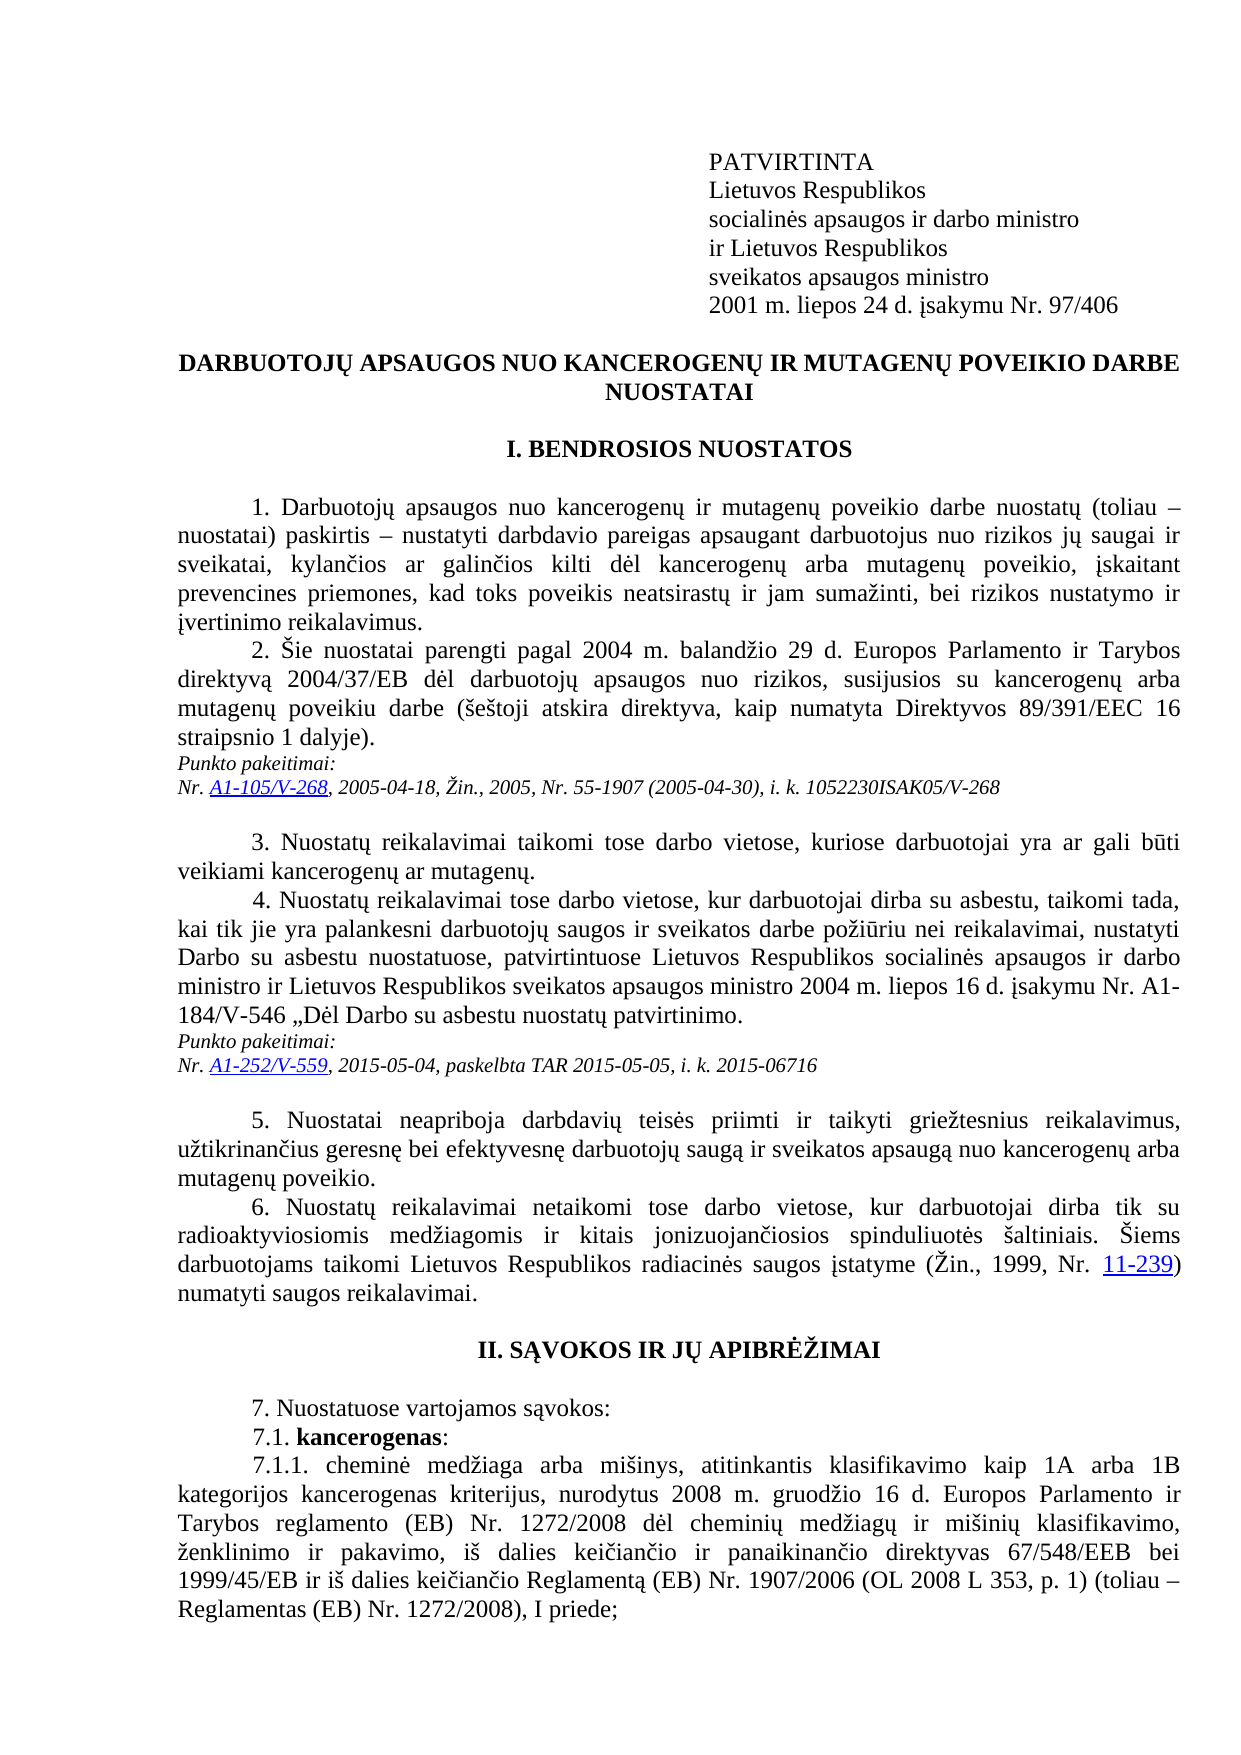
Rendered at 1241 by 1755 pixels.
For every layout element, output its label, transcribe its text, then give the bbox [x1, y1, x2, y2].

text 4. Nuostatų reikalavimai tose darbo vietose, kur darbuotojai dirba su asbestu, taikomi tada, kai tik jie yra palankesni darbuotojų saugos ir sveikatos darbe požiūriu nei reikalavimai, nustatyti Darbo su asbestu nuostatuose, patvirtintuose Lietuvos Respublikos socialinės apsaugos ir darbo ministro ir Lietuvos Respublikos sveikatos apsaugos ministro 2004 m. liepos 16 d. įsakymu Nr. A1-184/V-546 „Dėl Darbo su asbestu nuostatų patvirtinimo. [177, 885, 1181, 1029]
text PATVIRTINTA [177, 147, 1181, 176]
text Nr. A1-105/V-268, 2005-04-18, Žin., 2005, Nr. 55-1907 (2005-04-30), i. k. 1052230ISAK05/V-268 [177, 775, 1181, 799]
text 1. Darbuotojų apsaugos nuo kancerogenų ir mutagenų poveikio darbe nuostatų (toliau – nuostatai) paskirtis – nustatyti darbdavio pareigas apsaugant darbuotojus nuo rizikos jų saugai ir sveikatai, kylančios ar galinčios kilti dėl kancerogenų arba mutagenų poveikio, įskaitant prevencines priemones, kad toks poveikis neatsirastų ir jam sumažinti, bei rizikos nustatymo ir įvertinimo reikalavimus. [177, 492, 1181, 636]
text II. SĄVOKOS IR JŲ APIBRĖŽIMAI [177, 1336, 1181, 1364]
text I. BENDROSIOS NUOSTATOS [177, 434, 1181, 463]
text Punkto pakeitimai: [177, 751, 1181, 775]
text 7.1. kancerogenas: [177, 1422, 1181, 1451]
text 3. Nuostatų reikalavimai taikomi tose darbo vietose, kuriose darbuotojai yra ar gali būti veikiami kancerogenų ar mutagenų. [177, 827, 1181, 885]
text 7.1.1. cheminė medžiaga arba mišinys, atitinkantis klasifikavimo kaip 1A arba 1B kategorijos kancerogenas kriterijus, nurodytus 2008 m. gruodžio 16 d. Europos Parlamento ir Tarybos reglamento (EB) Nr. 1272/2008 dėl cheminių medžiagų ir mišinių klasifikavimo, ženklinimo ir pakavimo, iš dalies keičiančio ir panaikinančio direktyvas 67/548/EEB bei 1999/45/EB ir iš dalies keičiančio Reglamentą (EB) Nr. 1907/2006 (OL 2008 L 353, p. 1) (toliau – Reglamentas (EB) Nr. 1272/2008), I priede; [177, 1451, 1181, 1623]
text sveikatos apsaugos ministro [177, 262, 1181, 291]
text 2. Šie nuostatai parengti pagal 2004 m. balandžio 29 d. Europos Parlamento ir Tarybos direktyvą 2004/37/EB dėl darbuotojų apsaugos nuo rizikos, susijusios su kancerogenų arba mutagenų poveikiu darbe (šeštoji atskira direktyva, kaip numatyta Direktyvos 89/391/EEC 16 straipsnio 1 dalyje). [177, 636, 1181, 751]
text Nr. A1-252/V-559, 2015-05-04, paskelbta TAR 2015-05-05, i. k. 2015-06716 [177, 1053, 1181, 1077]
text 6. Nuostatų reikalavimai netaikomi tose darbo vietose, kur darbuotojai dirba tik su radioaktyviosiomis medžiagomis ir kitais jonizuojančiosios spinduliuotės šaltiniais. Šiems darbuotojams taikomi Lietuvos Respublikos radiacinės saugos įstatyme (Žin., 1999, Nr. 11-239) numatyti saugos reikalavimai. [177, 1192, 1181, 1307]
text 7. Nuostatuose vartojamos sąvokos: [177, 1393, 1181, 1422]
text Punkto pakeitimai: [177, 1029, 1181, 1053]
text 2001 m. liepos 24 d. įsakymu Nr. 97/406 [177, 291, 1181, 319]
text socialinės apsaugos ir darbo ministro [177, 204, 1181, 233]
text DARBUOTOJŲ APSAUGOS NUO KANCEROGENŲ IR MUTAGENŲ POVEIKIO DARBE NUOSTATAI [177, 348, 1181, 406]
text ir Lietuvos Respublikos [177, 233, 1181, 262]
text 5. Nuostatai neapriboja darbdavių teisės priimti ir taikyti griežtesnius reikalavimus, užtikrinančius geresnę bei efektyvesnę darbuotojų saugą ir sveikatos apsaugą nuo kancerogenų arba mutagenų poveikio. [177, 1106, 1181, 1192]
text Lietuvos Respublikos [177, 176, 1181, 204]
